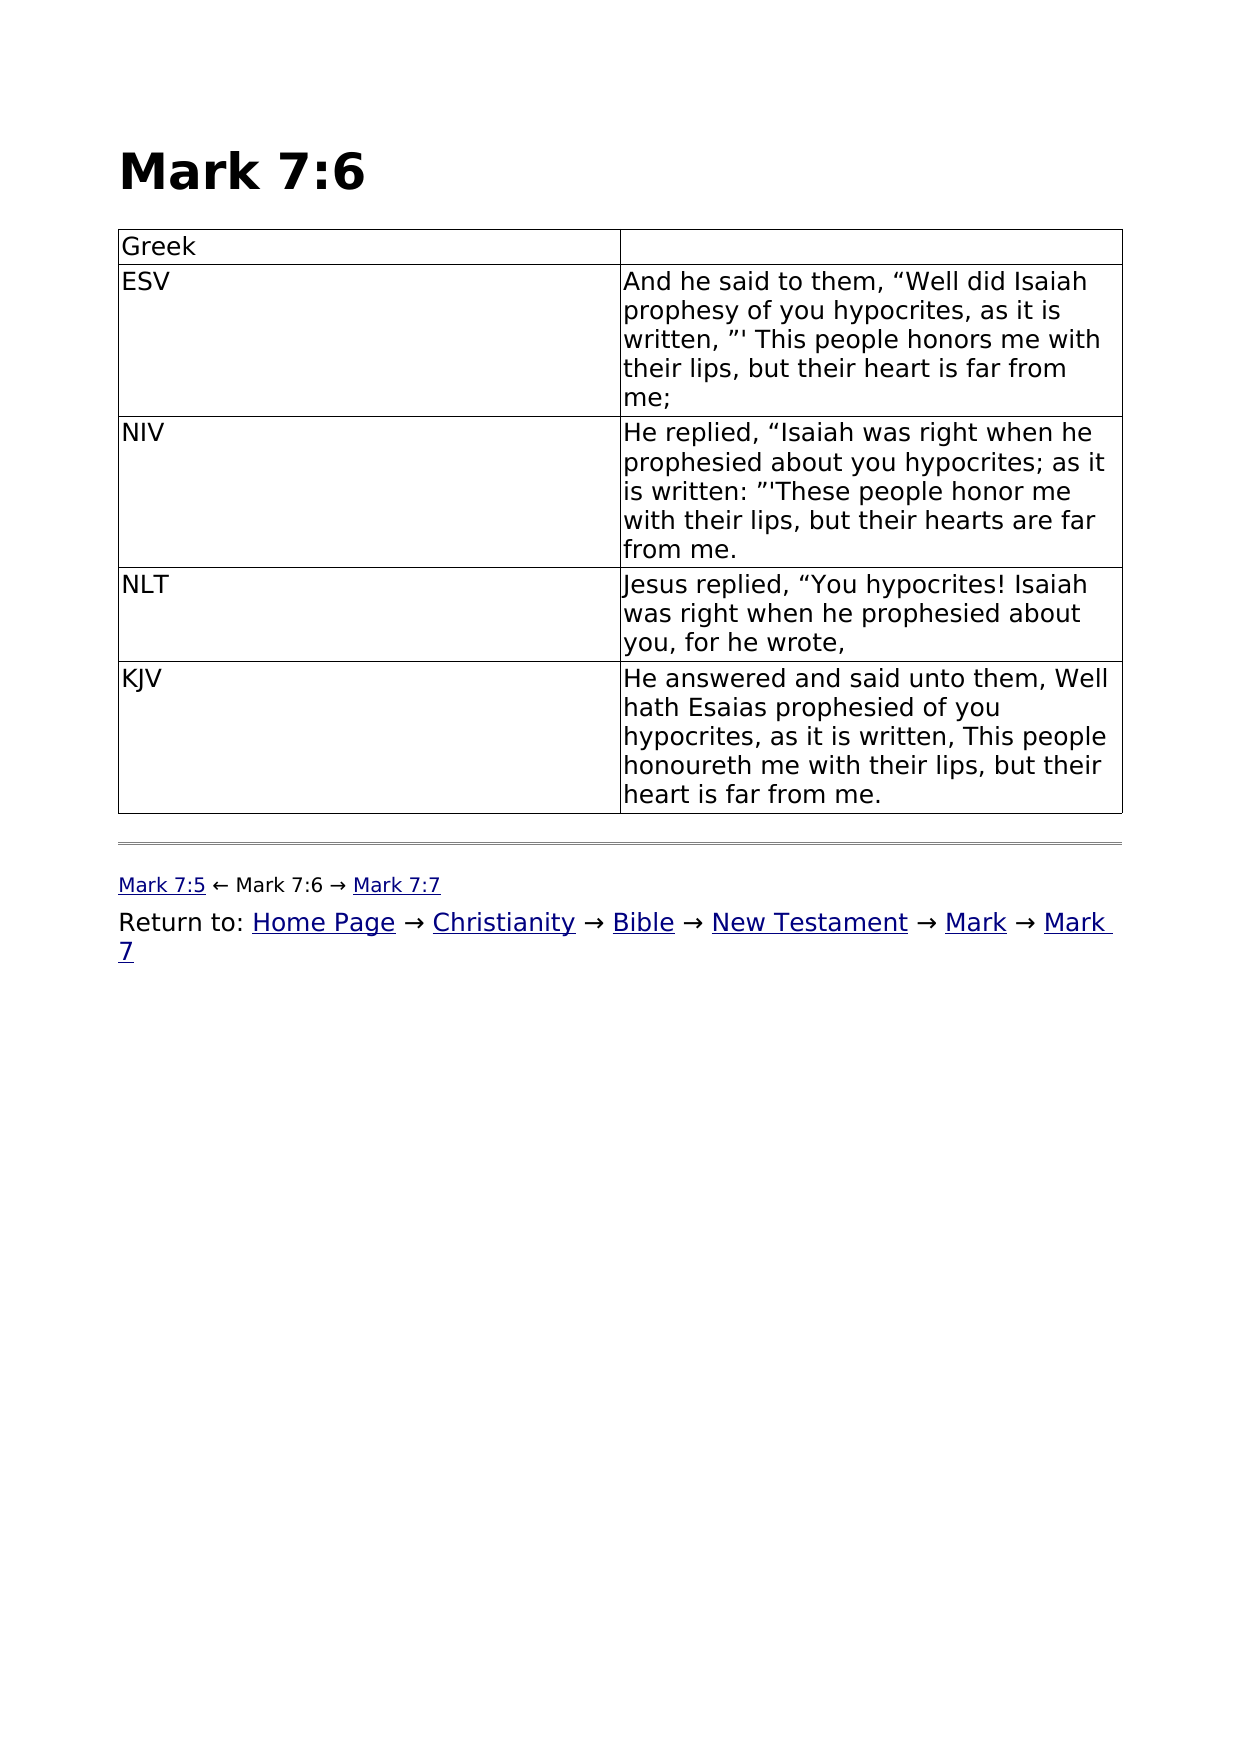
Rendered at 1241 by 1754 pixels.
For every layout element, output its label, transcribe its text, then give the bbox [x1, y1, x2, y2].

table_cell He replied, “Isaiah was right when he prophesied about you hypocrites; as it is written: ”'These people honor me with their lips, but their hearts are far from me. [621, 417, 1122, 567]
table_cell KJV [119, 662, 620, 812]
table_cell He answered and said unto them, Well hath Esaias prophesied of you hypocrites, as it is written, This people honoureth me with their lips, but their heart is far from me. [621, 662, 1122, 812]
text Mark 7:5 ← Mark 7:6 → Mark 7:7 [118, 874, 1122, 908]
text Return to: Home Page → Christianity → Bible → New Testament → Mark → Mark 7 [118, 908, 1122, 966]
table_cell NIV [119, 417, 620, 567]
table_cell Jesus replied, “You hypocrites! Isaiah was right when he prophesied about you, for he wrote, [621, 568, 1122, 661]
table_cell ESV [119, 265, 620, 416]
table_header Greek [119, 230, 620, 264]
subtitle Mark 7:6 [118, 143, 1122, 201]
table_header [621, 230, 1122, 264]
table_cell NLT [119, 568, 620, 661]
table_cell And he said to them, “Well did Isaiah prophesy of you hypocrites, as it is written, ”' This people honors me with their lips, but their heart is far from me; [621, 265, 1122, 416]
